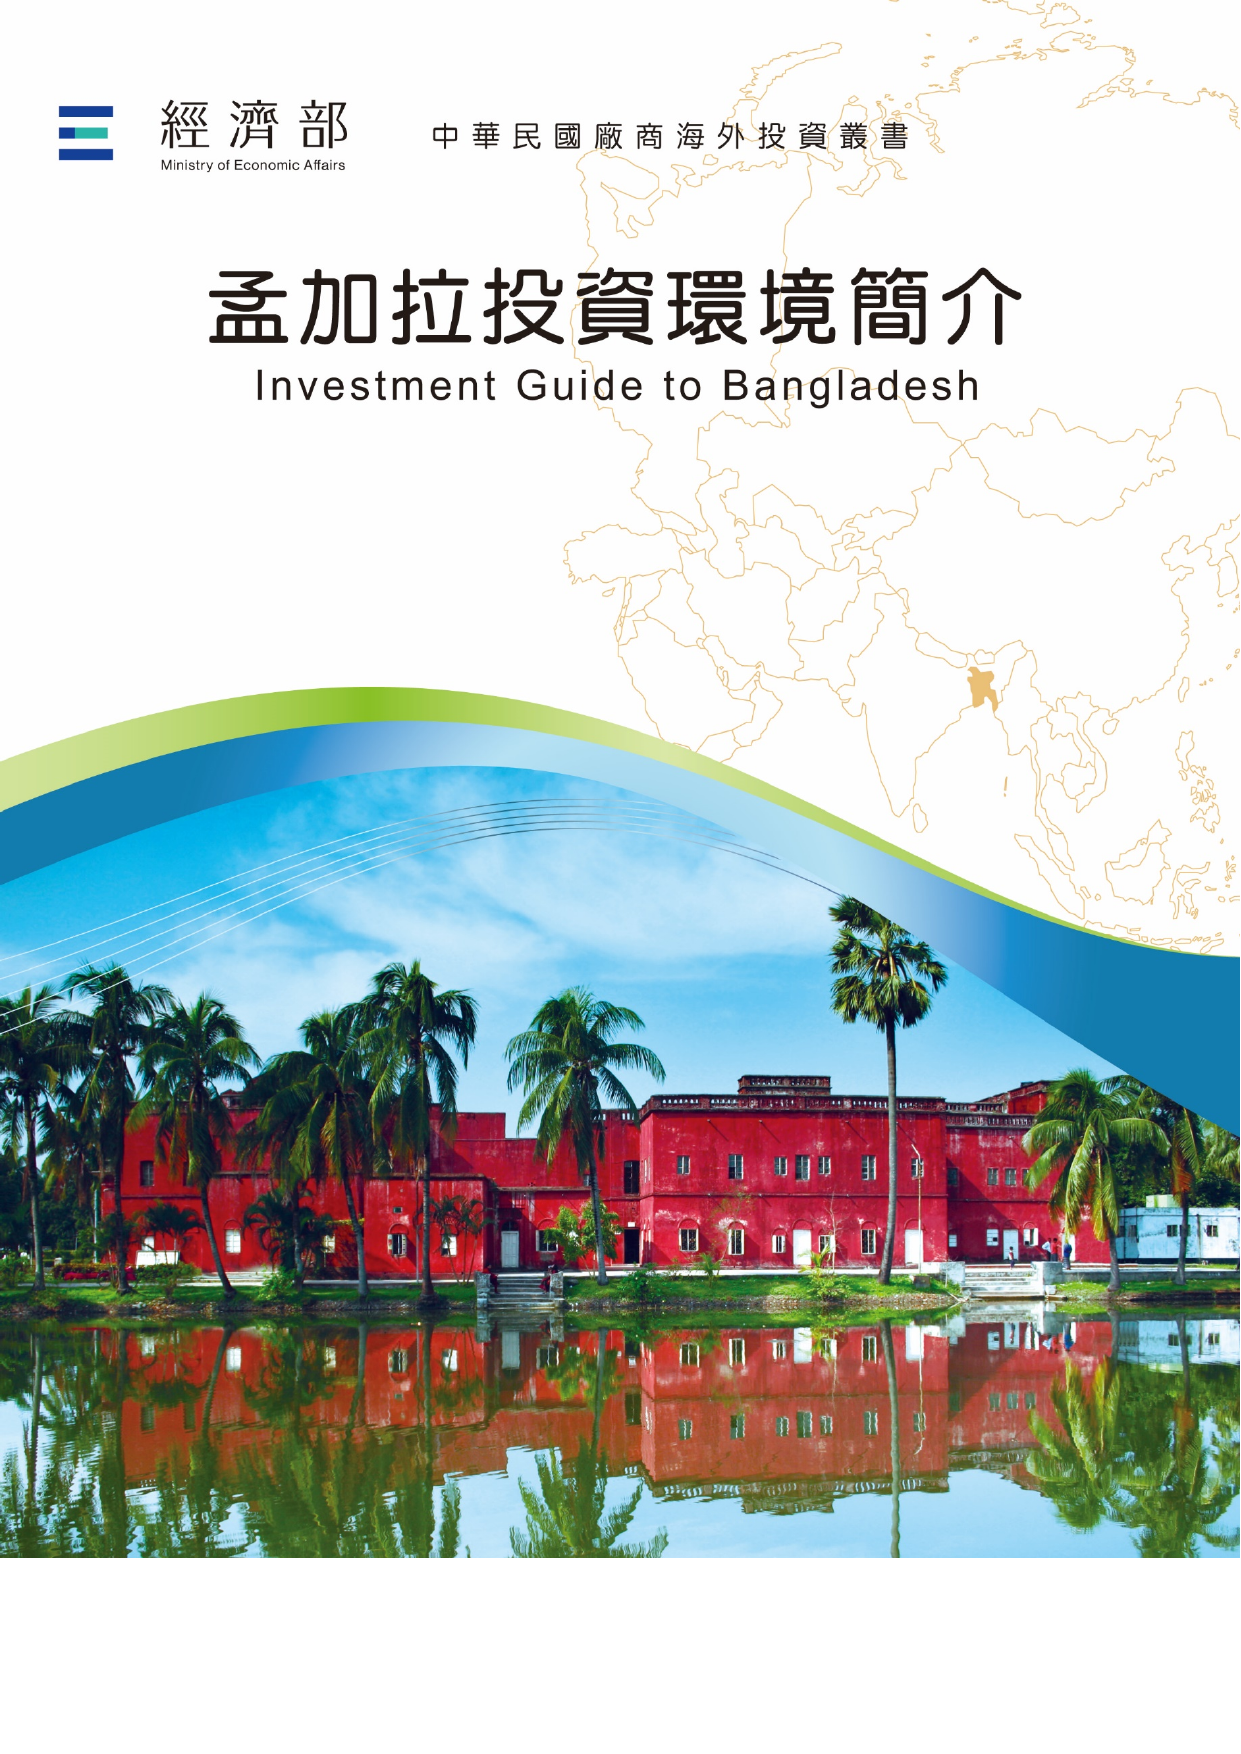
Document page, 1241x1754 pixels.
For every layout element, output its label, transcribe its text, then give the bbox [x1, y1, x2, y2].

text 中華民國１１５年７月 [0, 1665, 1240, 1701]
text 經濟部投資促進司 編印 [0, 1582, 1240, 1630]
text Department of Investment Promotion, Ministry of Economic Affairs [0, 1634, 1240, 1661]
